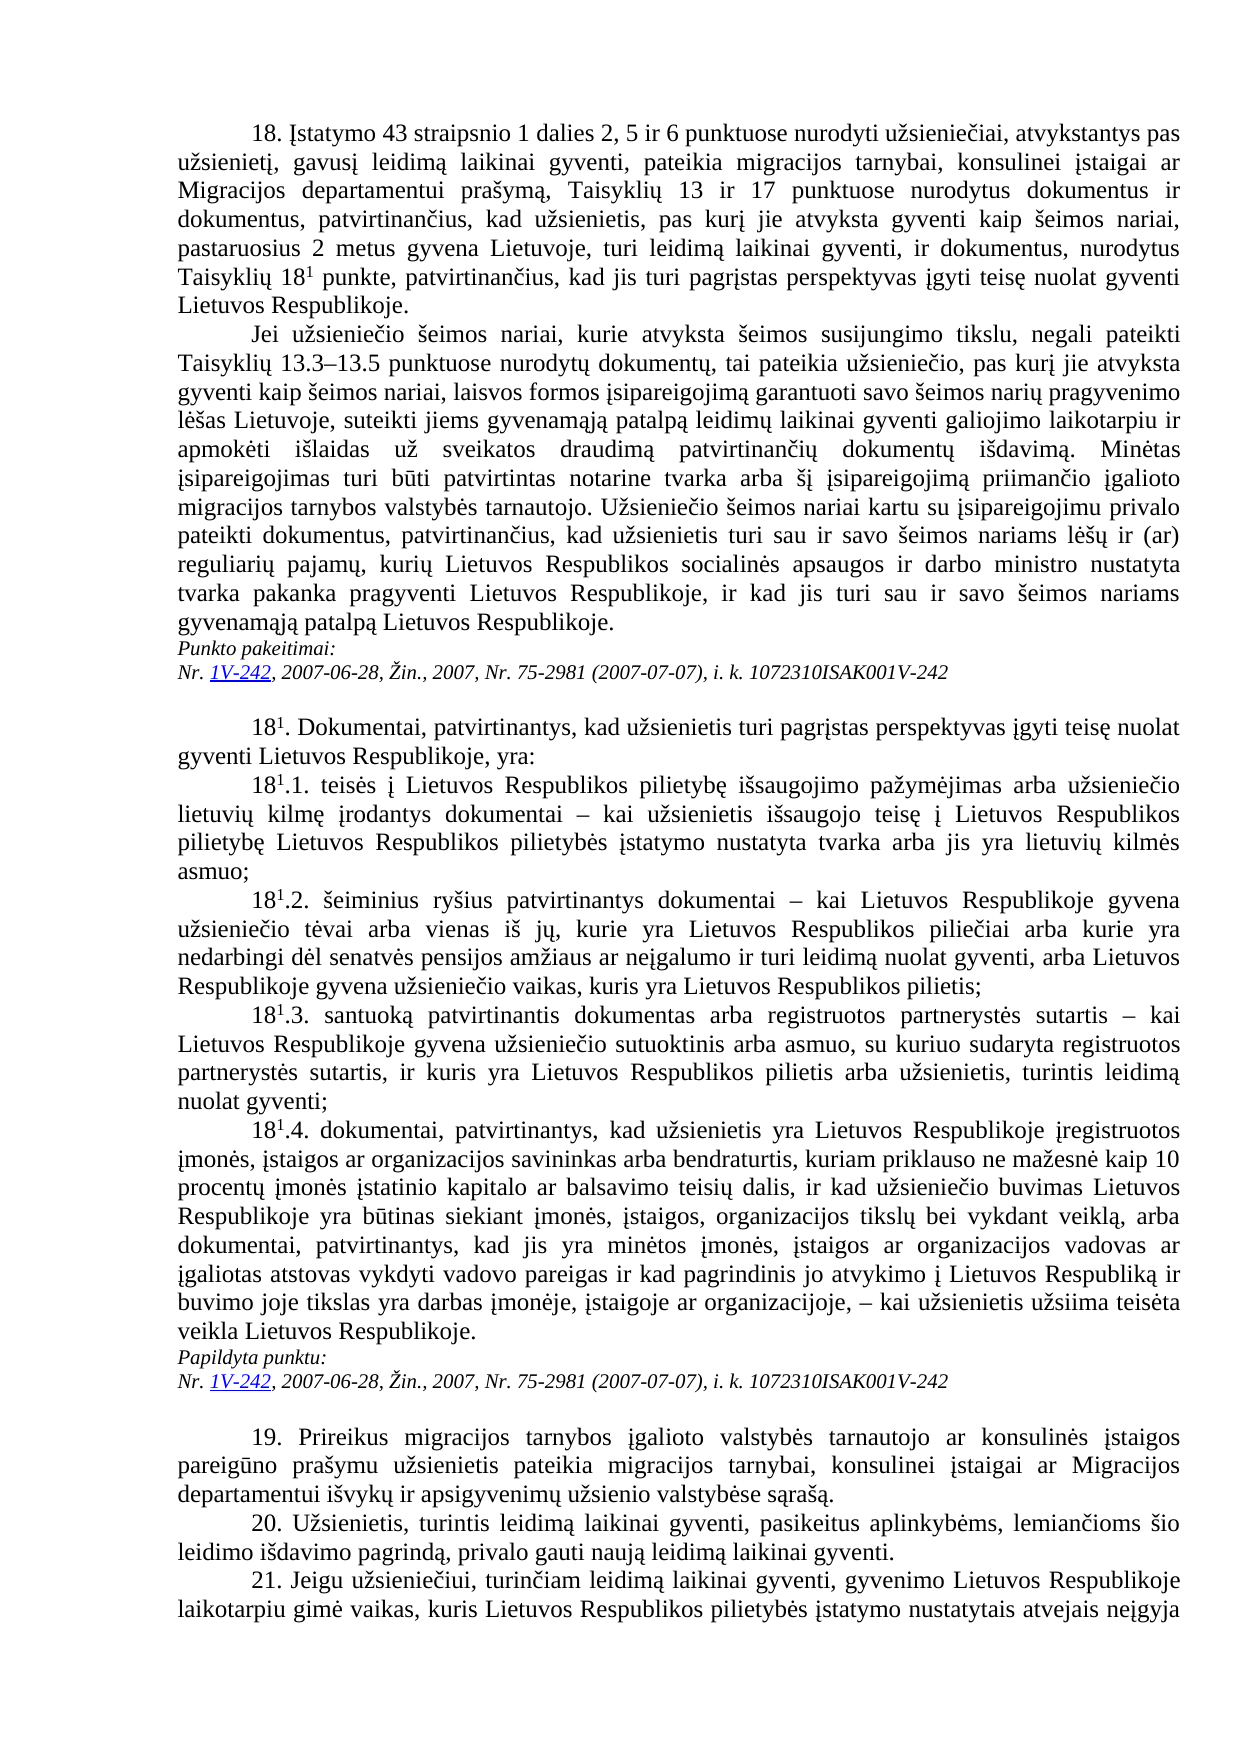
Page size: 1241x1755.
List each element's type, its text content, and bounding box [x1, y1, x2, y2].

text Nr. 1V-242, 2007-06-28, Žin., 2007, Nr. 75-2981 (2007-07-07), i. k. 1072310ISAK001V-242 [177, 1369, 1181, 1393]
text Punkto pakeitimai: [177, 636, 1181, 660]
text 19. Prireikus migracijos tarnybos įgalioto valstybės tarnautojo ar konsulinės įstaigos pareigūno prašymu užsienietis pateikia migracijos tarnybai, konsulinei įstaigai ar Migracijos departamentui išvykų ir apsigyvenimų užsienio valstybėse sąrašą. [177, 1422, 1181, 1508]
text 181.3. santuoką patvirtinantis dokumentas arba registruotos partnerystės sutartis – kai Lietuvos Respublikoje gyvena užsieniečio sutuoktinis arba asmuo, su kuriuo sudaryta registruotos partnerystės sutartis, ir kuris yra Lietuvos Respublikos pilietis arba užsienietis, turintis leidimą nuolat gyventi; [177, 1000, 1181, 1115]
text 18. Įstatymo 43 straipsnio 1 dalies 2, 5 ir 6 punktuose nurodyti užsieniečiai, atvykstantys pas užsienietį, gavusį leidimą laikinai gyventi, pateikia migracijos tarnybai, konsulinei įstaigai ar Migracijos departamentui prašymą, Taisyklių 13 ir 17 punktuose nurodytus dokumentus ir dokumentus, patvirtinančius, kad užsienietis, pas kurį jie atvyksta gyventi kaip šeimos nariai, pastaruosius 2 metus gyvena Lietuvoje, turi leidimą laikinai gyventi, ir dokumentus, nurodytus Taisyklių 181 punkte, patvirtinančius, kad jis turi pagrįstas perspektyvas įgyti teisę nuolat gyventi Lietuvos Respublikoje. [177, 118, 1181, 319]
text 181.1. teisės į Lietuvos Respublikos pilietybę išsaugojimo pažymėjimas arba užsieniečio lietuvių kilmę įrodantys dokumentai – kai užsienietis išsaugojo teisę į Lietuvos Respublikos pilietybę Lietuvos Respublikos pilietybės įstatymo nustatyta tvarka arba jis yra lietuvių kilmės asmuo; [177, 770, 1181, 885]
text 181. Dokumentai, patvirtinantys, kad užsienietis turi pagrįstas perspektyvas įgyti teisę nuolat gyventi Lietuvos Respublikoje, yra: [177, 712, 1181, 770]
text Nr. 1V-242, 2007-06-28, Žin., 2007, Nr. 75-2981 (2007-07-07), i. k. 1072310ISAK001V-242 [177, 660, 1181, 684]
text 21. Jeigu užsieniečiui, turinčiam leidimą laikinai gyventi, gyvenimo Lietuvos Respublikoje laikotarpiu gimė vaikas, kuris Lietuvos Respublikos pilietybės įstatymo nustatytais atvejais neįgyja [177, 1566, 1181, 1623]
text Papildyta punktu: [177, 1345, 1181, 1369]
text 181.4. dokumentai, patvirtinantys, kad užsienietis yra Lietuvos Respublikoje įregistruotos įmonės, įstaigos ar organizacijos savininkas arba bendraturtis, kuriam priklauso ne mažesnė kaip 10 procentų įmonės įstatinio kapitalo ar balsavimo teisių dalis, ir kad užsieniečio buvimas Lietuvos Respublikoje yra būtinas siekiant įmonės, įstaigos, organizacijos tikslų bei vykdant veiklą, arba dokumentai, patvirtinantys, kad jis yra minėtos įmonės, įstaigos ar organizacijos vadovas ar įgaliotas atstovas vykdyti vadovo pareigas ir kad pagrindinis jo atvykimo į Lietuvos Respubliką ir buvimo joje tikslas yra darbas įmonėje, įstaigoje ar organizacijoje, – kai užsienietis užsiima teisėta veikla Lietuvos Respublikoje. [177, 1115, 1181, 1345]
text Jei užsieniečio šeimos nariai, kurie atvyksta šeimos susijungimo tikslu, negali pateikti Taisyklių 13.3–13.5 punktuose nurodytų dokumentų, tai pateikia užsieniečio, pas kurį jie atvyksta gyventi kaip šeimos nariai, laisvos formos įsipareigojimą garantuoti savo šeimos narių pragyvenimo lėšas Lietuvoje, suteikti jiems gyvenamąją patalpą leidimų laikinai gyventi galiojimo laikotarpiu ir apmokėti išlaidas už sveikatos draudimą patvirtinančių dokumentų išdavimą. Minėtas įsipareigojimas turi būti patvirtintas notarine tvarka arba šį įsipareigojimą priimančio įgalioto migracijos tarnybos valstybės tarnautojo. Užsieniečio šeimos nariai kartu su įsipareigojimu privalo pateikti dokumentus, patvirtinančius, kad užsienietis turi sau ir savo šeimos nariams lėšų ir (ar) reguliarių pajamų, kurių Lietuvos Respublikos socialinės apsaugos ir darbo ministro nustatyta tvarka pakanka pragyventi Lietuvos Respublikoje, ir kad jis turi sau ir savo šeimos nariams gyvenamąją patalpą Lietuvos Respublikoje. [177, 319, 1181, 636]
text 20. Užsienietis, turintis leidimą laikinai gyventi, pasikeitus aplinkybėms, lemiančioms šio leidimo išdavimo pagrindą, privalo gauti naują leidimą laikinai gyventi. [177, 1508, 1181, 1566]
text 181.2. šeiminius ryšius patvirtinantys dokumentai – kai Lietuvos Respublikoje gyvena užsieniečio tėvai arba vienas iš jų, kurie yra Lietuvos Respublikos piliečiai arba kurie yra nedarbingi dėl senatvės pensijos amžiaus ar neįgalumo ir turi leidimą nuolat gyventi, arba Lietuvos Respublikoje gyvena užsieniečio vaikas, kuris yra Lietuvos Respublikos pilietis; [177, 885, 1181, 1000]
